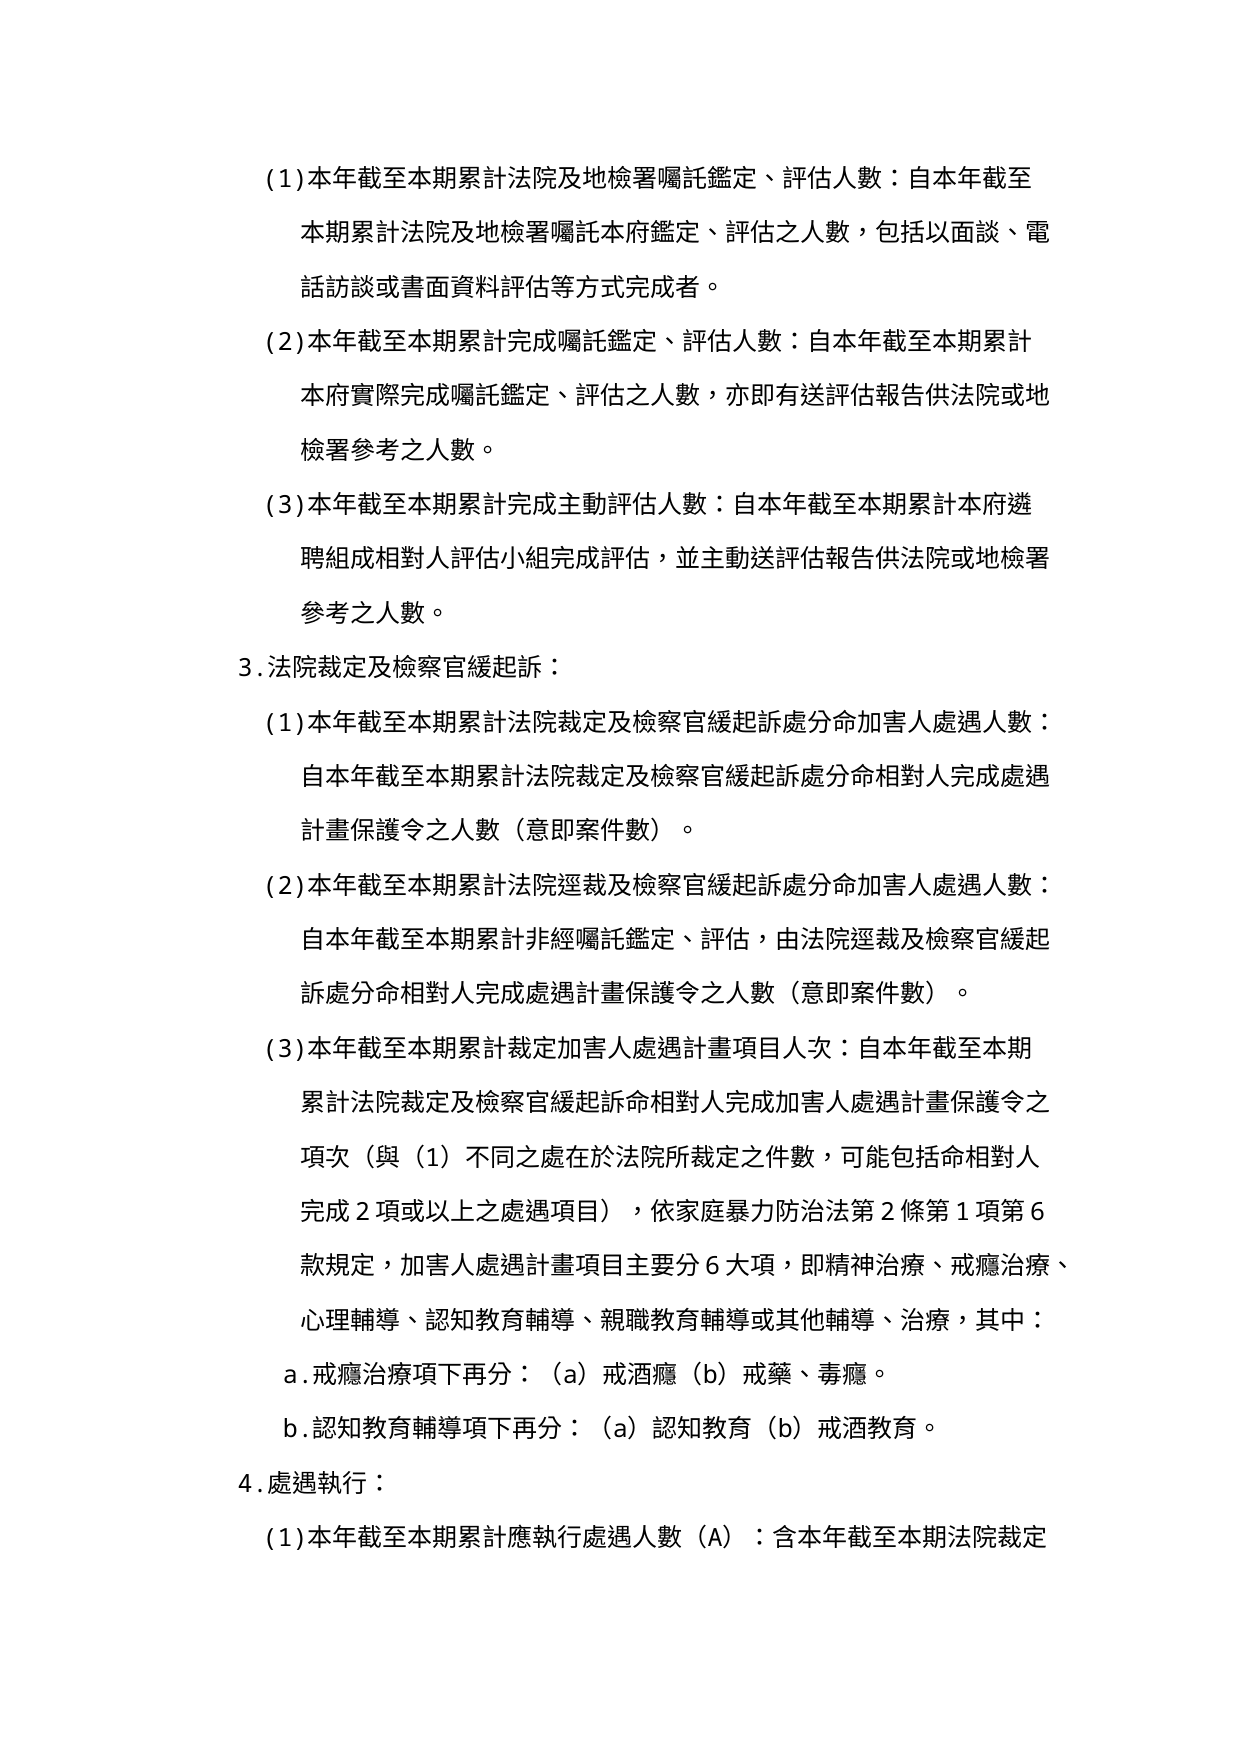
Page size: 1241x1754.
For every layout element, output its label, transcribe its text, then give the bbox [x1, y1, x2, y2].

text b.認知教育輔導項下再分：（a）認知教育（b）戒酒教育。 [283, 1409, 1053, 1445]
text (1)本年截至本期累計法院裁定及檢察官緩起訴處分命加害人處遇人數：自本年截至本期累計法院裁定及檢察官緩起訴處分命相對人完成處遇計畫保護令之人數（意即案件數）。 [262, 702, 1053, 847]
text 4.處遇執行： [237, 1463, 1053, 1499]
text (1)本年截至本期累計應執行處遇人數（A）：含本年截至本期法院裁定 [262, 1518, 1053, 1554]
text (2)本年截至本期累計法院逕裁及檢察官緩起訴處分命加害人處遇人數：自本年截至本期累計非經囑託鑑定、評估，由法院逕裁及檢察官緩起訴處分命相對人完成處遇計畫保護令之人數（意即案件數）。 [262, 865, 1053, 1010]
text a.戒癮治療項下再分：（a）戒酒癮（b）戒藥、毒癮。 [283, 1354, 1053, 1391]
text (3)本年截至本期累計完成主動評估人數：自本年截至本期累計本府遴聘組成相對人評估小組完成評估，並主動送評估報告供法院或地檢署參考之人數。 [262, 484, 1053, 629]
text (3)本年截至本期累計裁定加害人處遇計畫項目人次：自本年截至本期累計法院裁定及檢察官緩起訴命相對人完成加害人處遇計畫保護令之項次（與（1）不同之處在於法院所裁定之件數，可能包括命相對人完成2項或以上之處遇項目），依家庭暴力防治法第2條第1項第6款規定，加害人處遇計畫項目主要分6大項，即精神治療、戒癮治療、心理輔導、認知教育輔導、親職教育輔導或其他輔導、治療，其中： [262, 1028, 1053, 1336]
text 3.法院裁定及檢察官緩起訴： [237, 648, 1053, 684]
text (1)本年截至本期累計法院及地檢署囑託鑑定、評估人數：自本年截至本期累計法院及地檢署囑託本府鑑定、評估之人數，包括以面談、電話訪談或書面資料評估等方式完成者。 [262, 158, 1053, 303]
text (2)本年截至本期累計完成囑託鑑定、評估人數：自本年截至本期累計本府實際完成囑託鑑定、評估之人數，亦即有送評估報告供法院或地檢署參考之人數。 [262, 321, 1053, 466]
